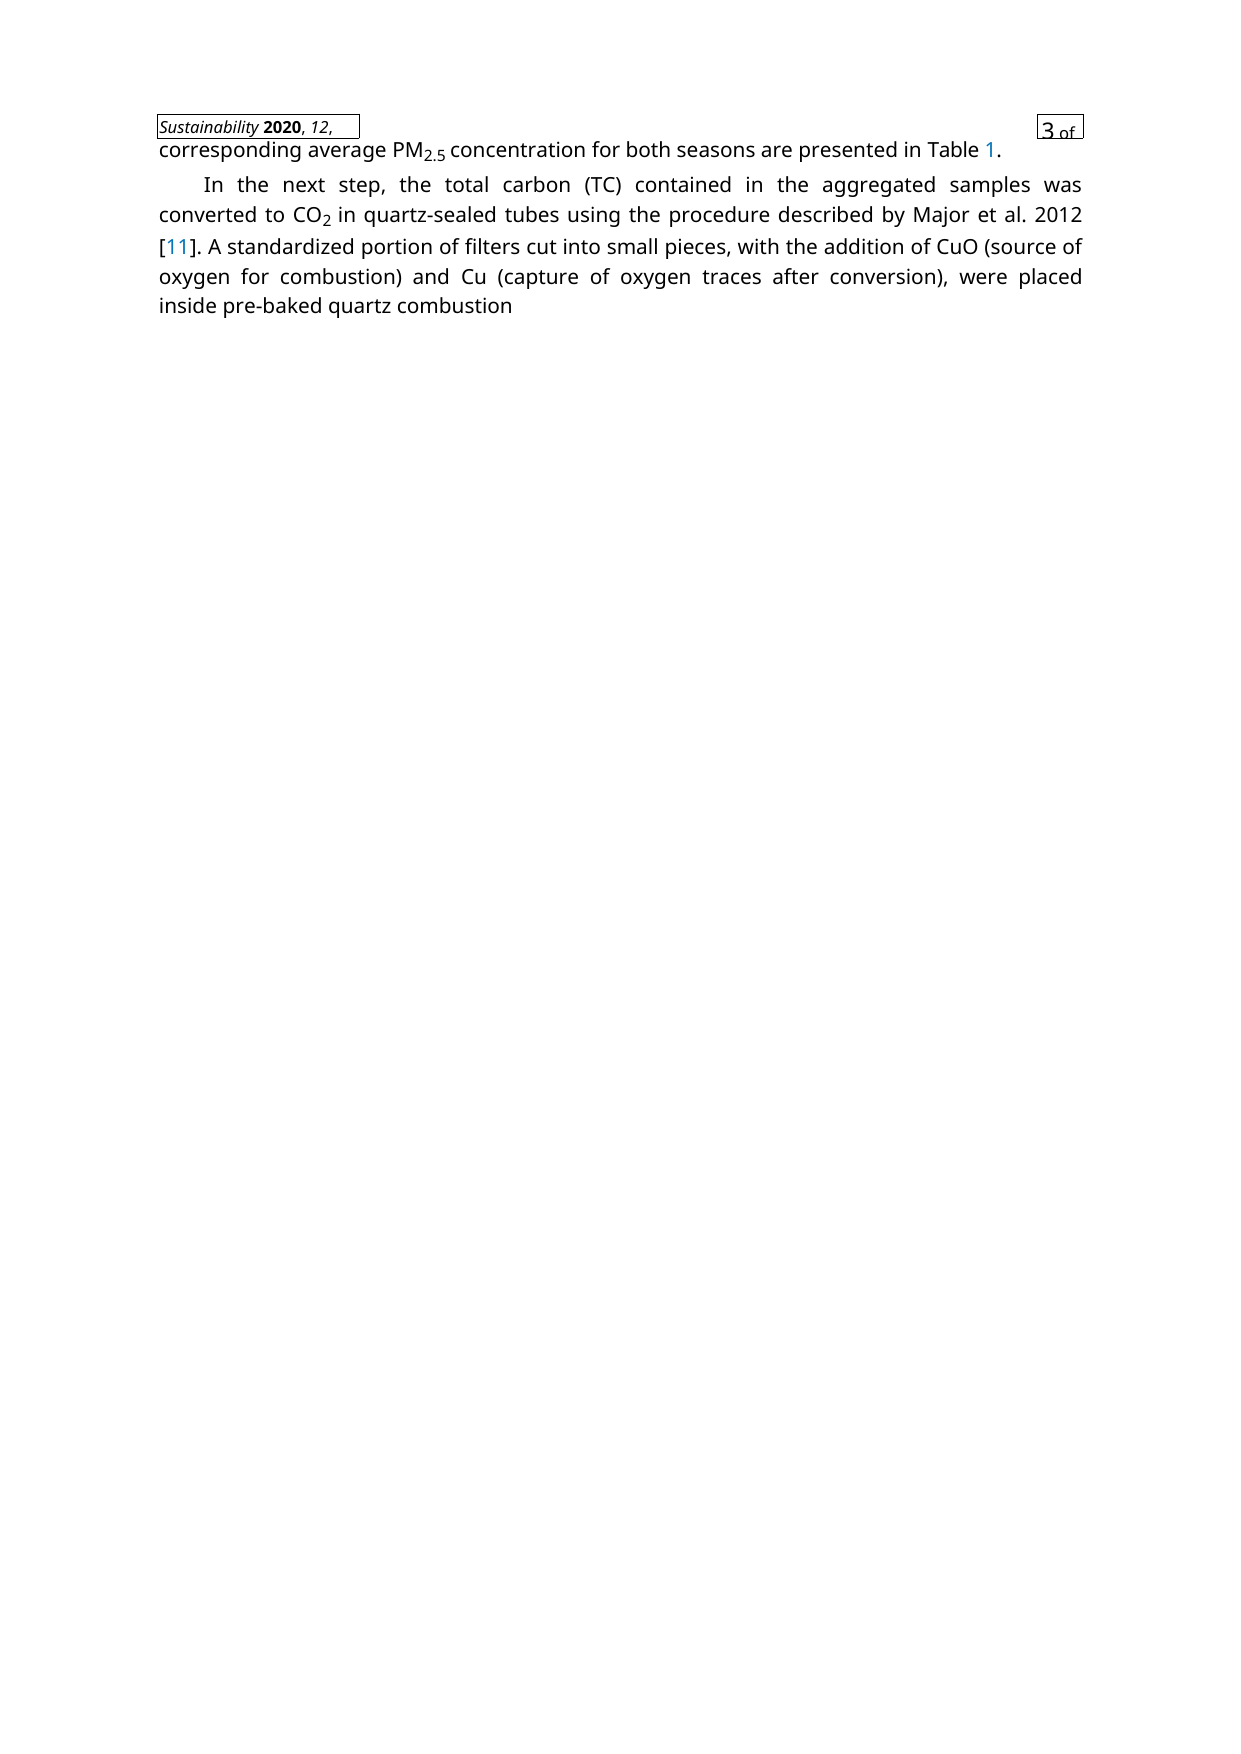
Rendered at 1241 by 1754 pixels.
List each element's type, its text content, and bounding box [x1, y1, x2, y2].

text 2.3 m3/h. Sampling took place during the summer 2017 and winter 2018 seasons on 47 mm diameter quartz filters. Each campaign lasted approximately 50 days. The filter samples, after determination of PM2.5 concentration using gravimetric method, were aggregated into sets representing approximately weekly periods, to obtain a sufficient amount of carbon necessary to perform the isotopic analyses. Detailed information concerning aggregation periods and corresponding average PM2.5 concentration for both seasons are presented in Table 1. [158, 135, 1085, 166]
text In the next step, the total carbon (TC) contained in the aggregated samples was converted to CO2 in quartz-sealed tubes using the procedure described by Major et al. 2012 [11]. A standardized portion of filters cut into small pieces, with the addition of CuO (source of oxygen for combustion) and Cu (capture of oxygen traces after conversion), were placed inside pre-baked quartz combustion [159, 170, 1083, 320]
